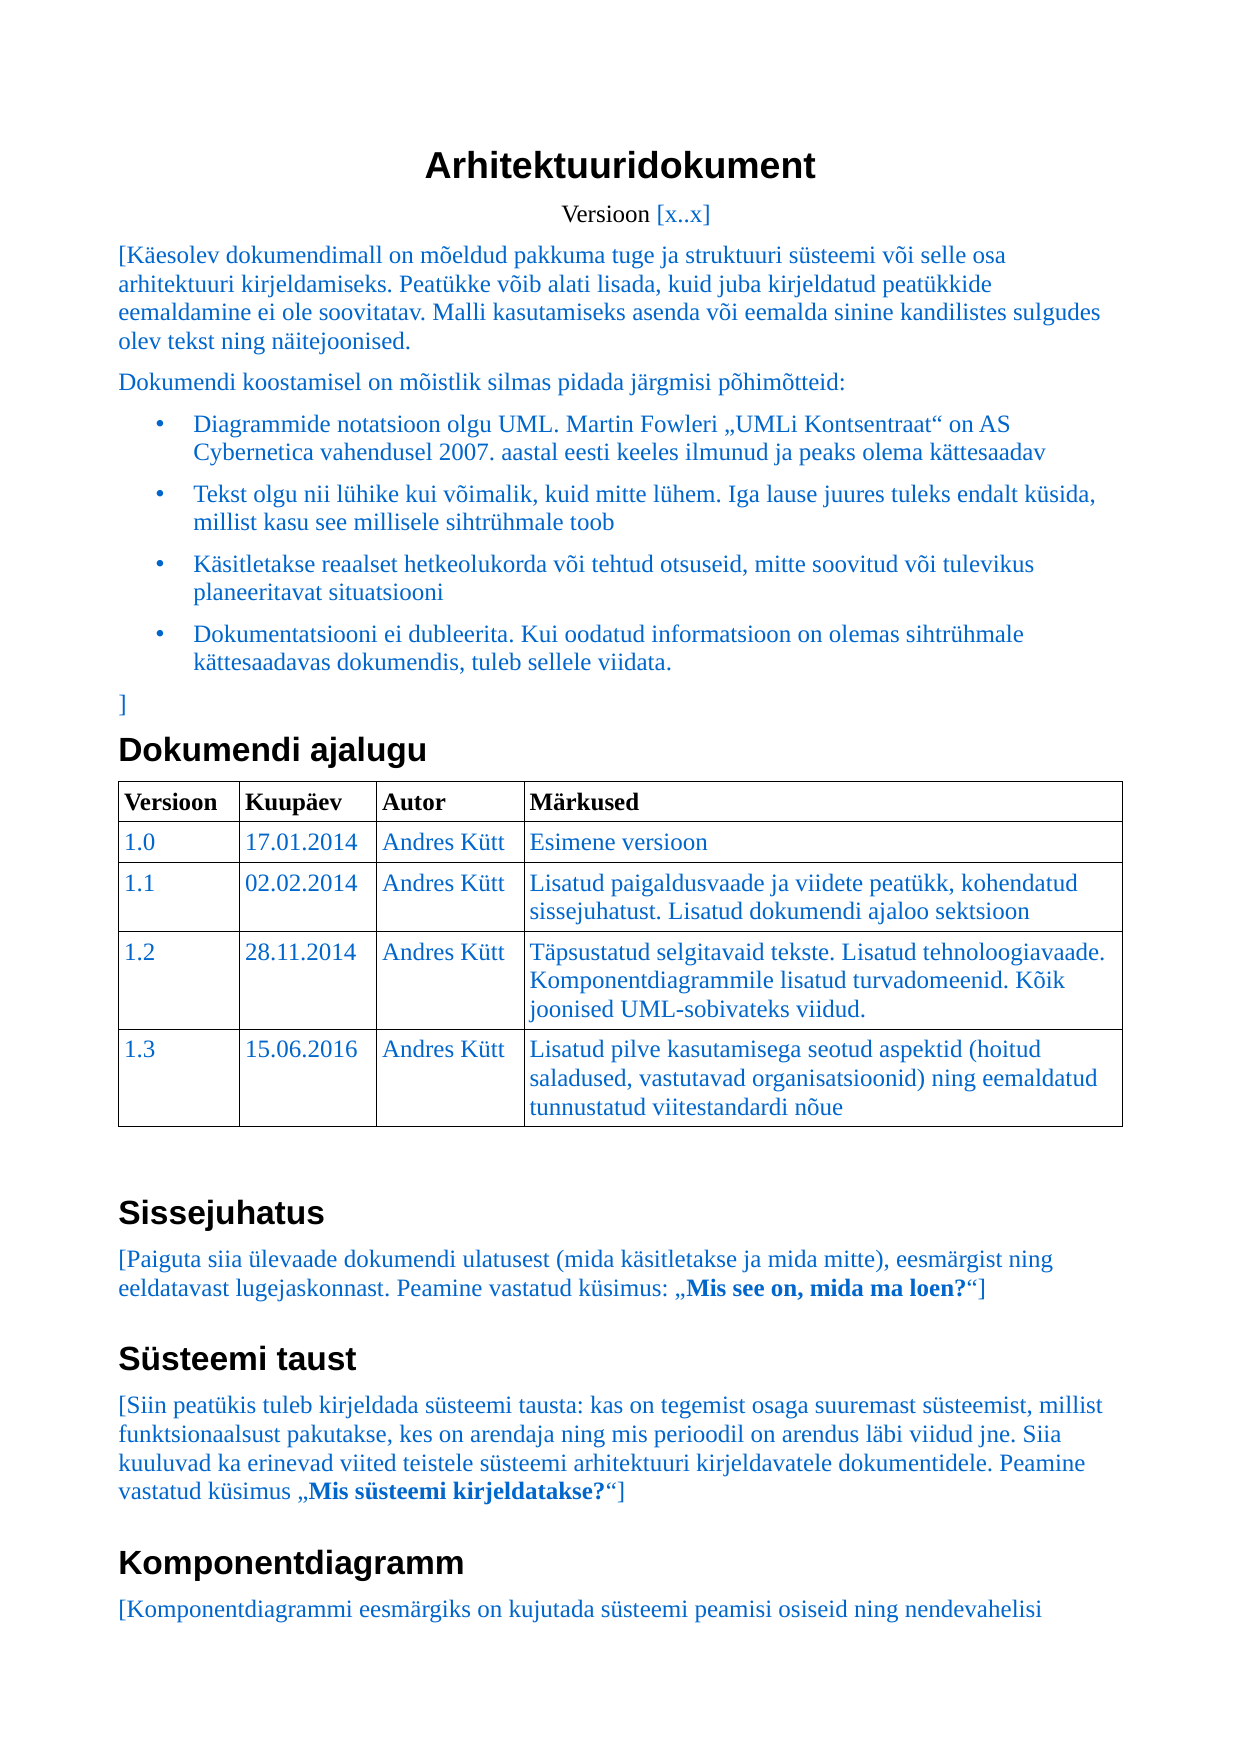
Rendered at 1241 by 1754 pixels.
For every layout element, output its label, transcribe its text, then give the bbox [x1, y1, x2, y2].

text [Paiguta siia ülevaade dokumendi ulatusest (mida käsitletakse ja mida mitte), eesmärgist ning eeldatavast lugejaskonnast. Peamine vastatud küsimus: „Mis see on, mida ma loen?“] [118, 1244, 1122, 1301]
table_cell Täpsustatud selgitavaid tekste. Lisatud tehnoloogiavaade. Komponentdiagrammile lisatud turvadomeenid. Kõik joonised UML-sobivateks viidud. [525, 932, 1122, 1029]
table_cell 1.3 [119, 1030, 239, 1126]
table_header Versioon [119, 782, 239, 821]
text Dokumendi koostamisel on mõistlik silmas pidada järgmisi põhimõtteid: [118, 367, 1122, 396]
subtitle Komponentdiagramm [118, 1543, 1122, 1581]
subtitle Sissejuhatus [118, 1193, 1122, 1231]
list Dokumentatsiooni ei dubleerita. Kui oodatud informatsioon on olemas sihtrühmale kättesaadavas dokumendis, tuleb sellele viidata. [156, 619, 1122, 676]
text [Komponentdiagrammi eesmärgiks on kujutada süsteemi peamisi osiseid ning nendevahelisi [118, 1594, 1122, 1622]
text ] [118, 689, 1122, 717]
table_cell Lisatud paigaldusvaade ja viidete peatükk, kohendatud sissejuhatust. Lisatud dokumendi ajaloo sektsioon [525, 863, 1122, 931]
table_header Märkused [525, 782, 1122, 821]
table_cell 1.1 [119, 863, 239, 931]
table_cell Lisatud pilve kasutamisega seotud aspektid (hoitud saladused, vastutavad organisatsioonid) ning eemaldatud tunnustatud viitestandardi nõue [525, 1030, 1122, 1126]
text [Käesolev dokumendimall on mõeldud pakkuma tuge ja struktuuri süsteemi või selle osa arhitektuuri kirjeldamiseks. Peatükke võib alati lisada, kuid juba kirjeldatud peatükkide eemaldamine ei ole soovitatav. Malli kasutamiseks asenda või eemalda sinine kandilistes sulgudes olev tekst ning näitejoonised. [118, 240, 1122, 355]
table_cell 1.2 [119, 932, 239, 1029]
table_cell Andres Kütt [377, 822, 524, 862]
text Dokumendi ajalugu [118, 730, 1122, 769]
table_cell Esimene versioon [525, 822, 1122, 862]
list Diagrammide notatsioon olgu UML. Martin Fowleri „UMLi Kontsentraat“ on AS Cybernetica vahendusel 2007. aastal eesti keeles ilmunud ja peaks olema kättesaadav [156, 409, 1122, 466]
text [Siin peatükis tuleb kirjeldada süsteemi tausta: kas on tegemist osaga suuremast süsteemist, millist funktsionaalsust pakutakse, kes on arendaja ning mis perioodil on arendus läbi viidud jne. Siia kuuluvad ka erinevad viited teistele süsteemi arhitektuuri kirjeldavatele dokumentidele. Peamine vastatud küsimus „Mis süsteemi kirjeldatakse?“] [118, 1390, 1122, 1505]
table_cell Andres Kütt [377, 1030, 524, 1126]
table_cell Andres Kütt [377, 932, 524, 1029]
table_header Autor [377, 782, 524, 821]
table_header Kuupäev [240, 782, 376, 821]
table_cell 17.01.2014 [240, 822, 376, 862]
subtitle Süsteemi taust [118, 1339, 1122, 1378]
list Tekst olgu nii lühike kui võimalik, kuid mitte lühem. Iga lause juures tuleks endalt küsida, millist kasu see millisele sihtrühmale toob [156, 479, 1122, 536]
table_cell 1.0 [119, 822, 239, 862]
table_cell 02.02.2014 [240, 863, 376, 931]
table_cell 28.11.2014 [240, 932, 376, 1029]
table_cell Andres Kütt [377, 863, 524, 931]
list Käsitletakse reaalset hetkeolukorda või tehtud otsuseid, mitte soovitud või tulevikus planeeritavat situatsiooni [156, 549, 1122, 606]
text Versioon [x..x] [118, 199, 1122, 227]
title Arhitektuuridokument [118, 143, 1122, 186]
table_cell 15.06.2016 [240, 1030, 376, 1126]
